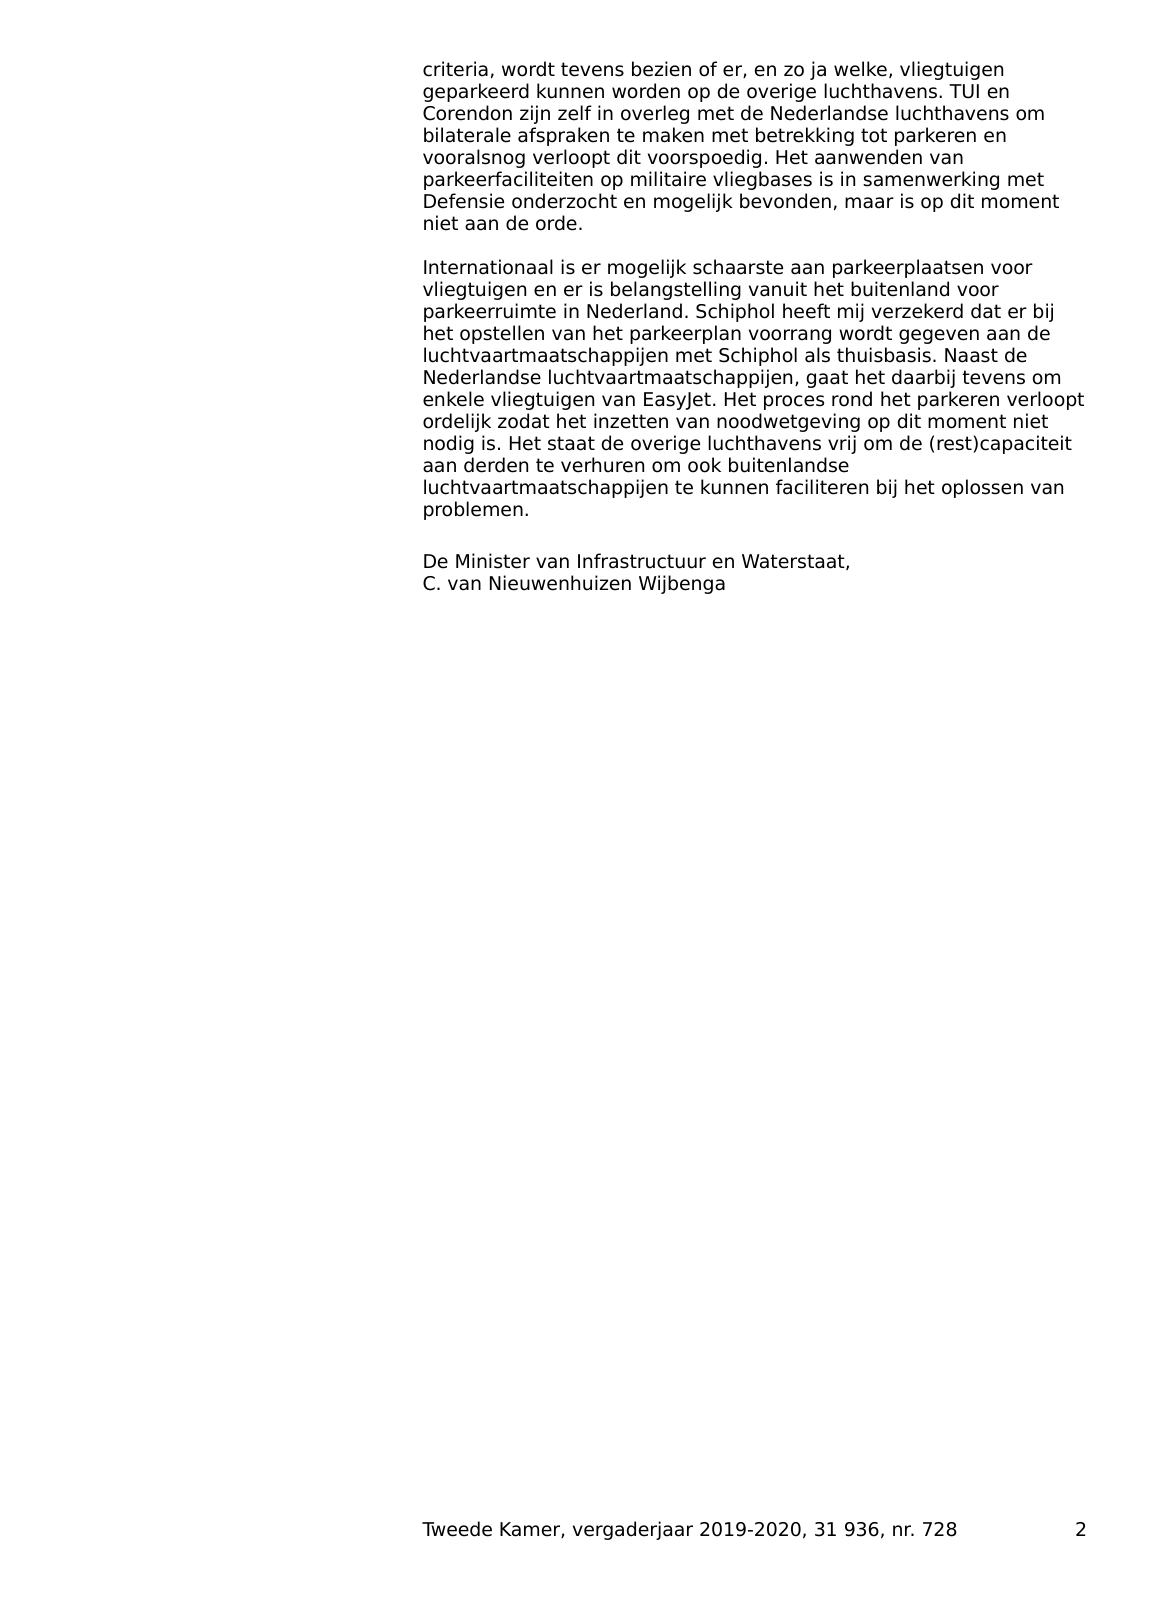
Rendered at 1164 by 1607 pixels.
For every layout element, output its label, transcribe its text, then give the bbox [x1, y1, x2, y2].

text Internationaal is er mogelijk schaarste aan parkeerplaatsen voor vliegtuigen en er is belangstelling vanuit het buitenland voor parkeerruimte in Nederland. Schiphol heeft mij verzekerd dat er bij het opstellen van het parkeerplan voorrang wordt gegeven aan de luchtvaartmaatschappijen met Schiphol als thuisbasis. Naast de Nederlandse luchtvaartmaatschappijen, gaat het daarbij tevens om enkele vliegtuigen van EasyJet. Het proces rond het parkeren verloopt ordelijk zodat het inzetten van noodwetgeving op dit moment niet nodig is. Het staat de overige luchthavens vrij om de (rest)capaciteit aan derden te verhuren om ook buitenlandse luchtvaartmaatschappijen te kunnen faciliteren bij het oplossen van problemen. [422, 257, 1087, 521]
text criteria, wordt tevens bezien of er, en zo ja welke, vliegtuigen geparkeerd kunnen worden op de overige luchthavens. TUI en Corendon zijn zelf in overleg met de Nederlandse luchthavens om bilaterale afspraken te maken met betrekking tot parkeren en vooralsnog verloopt dit voorspoedig. Het aanwenden van parkeerfaciliteiten op militaire vliegbases is in samenwerking met Defensie onderzocht en mogelijk bevonden, maar is op dit moment niet aan de orde. [422, 59, 1087, 235]
text De Minister van Infrastructuur en Waterstaat, C. van Nieuwenhuizen Wijbenga [422, 551, 1087, 595]
